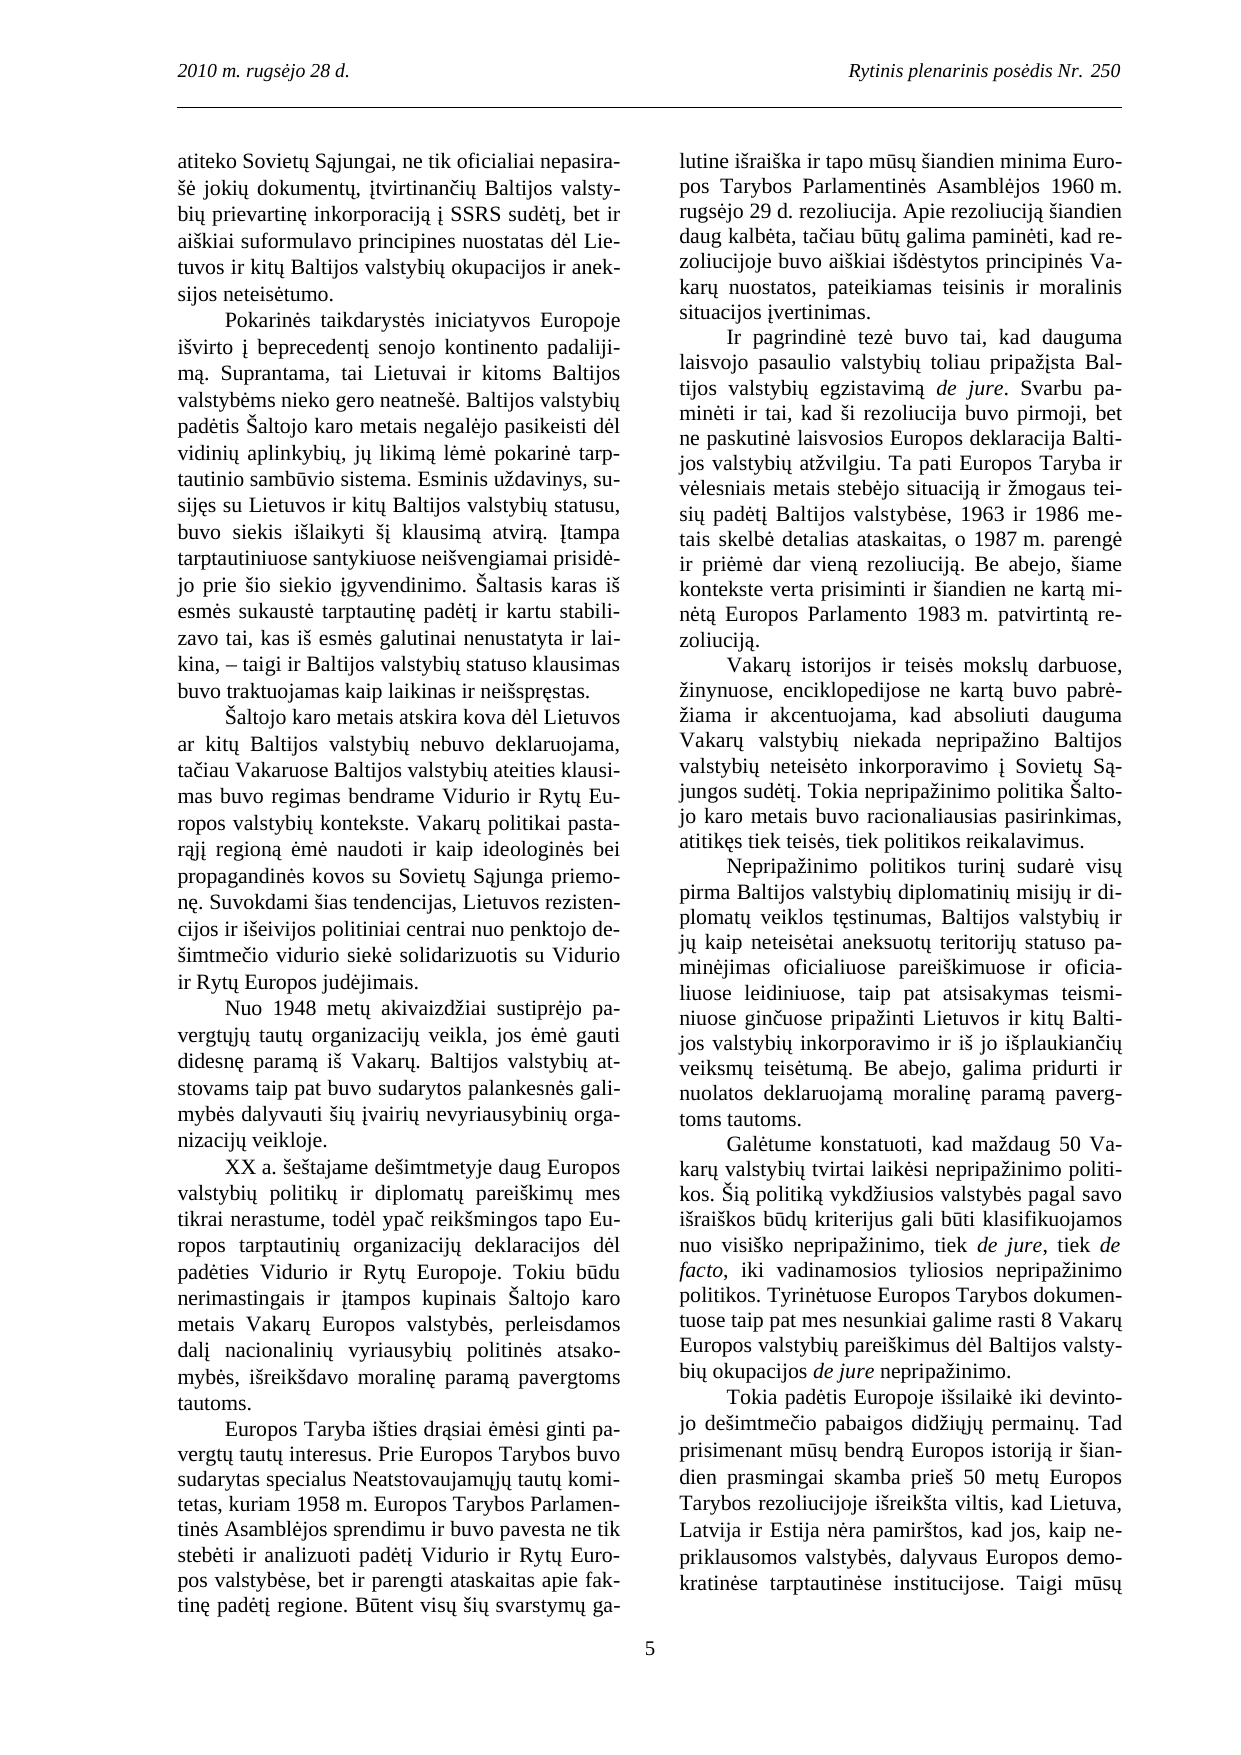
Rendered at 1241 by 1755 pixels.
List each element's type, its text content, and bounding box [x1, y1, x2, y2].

text Va­ka­rų is­to­ri­jos ir tei­sės moks­lų dar­buo­se, ži­ny­nuo­se, en­cik­lo­pe­di­jo­se ne kar­tą bu­vo pa­brė­žia­ma ir ak­cen­tuo­ja­ma, kad ab­so­liu­ti dau­gu­ma Va­ka­rų vals­ty­bių nie­ka­da ne­pri­pa­ži­no Bal­ti­jos vals­ty­bių ne­tei­sė­to in­kor­po­ra­vi­mo į So­vie­tų Są­jun­gos su­dė­tį. To­kia ne­pri­pa­ži­ni­mo po­li­ti­ka Šal­to­jo ka­ro me­tais bu­vo ra­cio­na­liau­sias pa­si­rin­ki­mas, ati­ti­kęs tiek tei­sės, tiek po­li­ti­kos rei­ka­la­vi­mus. [679, 652, 1122, 853]
text Ne­pri­pa­ži­ni­mo po­li­ti­kos tu­ri­nį su­da­rė vi­sų pir­ma Bal­ti­jos vals­ty­bių di­plo­ma­ti­nių mi­si­jų ir di­plo­ma­tų veik­los tęs­ti­nu­mas, Bal­ti­jos vals­ty­bių ir jų kaip ne­tei­sė­tai anek­suo­tų te­ri­to­ri­jų sta­tu­so pa­mi­nė­ji­mas ofi­cia­liuo­se pa­reiš­ki­muo­se ir ofi­cia­liuo­se lei­di­niuo­se, taip pat at­si­sa­ky­mas teis­mi­niuo­se gin­čuo­se pri­pa­žin­ti Lie­tu­vos ir ki­tų Bal­ti­jos vals­ty­bių in­kor­po­ra­vi­mo ir iš jo iš­plau­kian­čių veiks­mų tei­sė­tu­mą. Be abe­jo, ga­li­ma pri­dur­ti ir nuo­la­tos de­kla­ruo­ja­mą mo­ra­li­nę pa­ra­mą pa­verg­toms tau­toms. [679, 853, 1122, 1131]
text ati­te­ko So­vie­tų Są­jun­gai, ne tik ofi­cia­liai ne­pa­si­ra­šė jo­kių do­ku­men­tų, įtvir­ti­nan­čių Bal­ti­jos vals­ty­bių prie­var­ti­nę in­kor­po­ra­ci­ją į SSRS su­dė­tį, bet ir aiš­kiai su­for­mu­la­vo prin­ci­pi­nes nuo­sta­tas dėl Lie­tu­vos ir ki­tų Bal­ti­jos vals­ty­bių oku­pa­ci­jos ir anek­si­jos ne­tei­sė­tu­mo. [177, 148, 620, 306]
text lu­ti­ne iš­raiš­ka ir ta­po mū­sų šian­dien mi­ni­ma Eu­ro­pos Ta­ry­bos Par­la­men­ti­nės Asam­blė­jos 1960 m. rug­sė­jo 29 d. re­zo­liu­ci­ja. Apie re­zo­liu­ci­ją šian­dien daug kal­bė­ta, ta­čiau bū­tų ga­li­ma pa­mi­nė­ti, kad re­zo­liu­ci­jo­je bu­vo aiš­kiai iš­dės­ty­tos prin­ci­pi­nės Va­ka­rų nuo­sta­tos, pa­tei­kia­mas tei­si­nis ir mo­ra­li­nis si­tu­a­ci­jos įver­ti­ni­mas. [679, 148, 1122, 324]
text XX a. šeš­ta­ja­me de­šimt­me­ty­je daug Eu­ro­pos vals­ty­bių po­li­ti­kų ir di­plo­ma­tų pa­reiš­ki­mų mes tik­rai ne­ras­tu­me, to­dėl ypač reikš­min­gos ta­po Eu­ro­pos tarp­tau­ti­nių or­ga­ni­za­ci­jų de­kla­ra­ci­jos dėl pa­dė­ties Vi­du­rio ir Ry­tų Eu­ro­po­je. To­kiu bū­du ne­ri­mas­tin­gais ir įtam­pos ku­pi­nais Šal­to­jo ka­ro me­tais Va­ka­rų Eu­ro­pos vals­ty­bės, per­leis­da­mos da­lį na­cio­na­li­nių vy­riau­sy­bių po­li­ti­nės at­sa­ko­mybės, iš­reikš­da­vo mo­ra­li­nę pa­ra­mą pa­verg­toms tau­toms. [177, 1153, 620, 1416]
text Nuo 1948 me­tų aki­vaiz­džiai su­stip­rė­jo pa­verg­tų­jų tau­tų or­ga­ni­za­ci­jų veik­la, jos ėmė gau­ti di­des­nę pa­ra­mą iš Va­ka­rų. Bal­ti­jos vals­ty­bių at­sto­vams taip pat bu­vo su­da­ry­tos pa­lan­kes­nės ga­li­my­bės da­ly­vau­ti šių įvai­rių ne­vy­riau­sy­bi­nių or­ga­ni­za­ci­jų veik­lo­je. [177, 994, 620, 1153]
text Šal­to­jo ka­ro me­tais at­ski­ra ko­va dėl Lie­tu­vos ar ki­tų Bal­ti­jos vals­ty­bių ne­bu­vo de­kla­ruo­ja­ma, ta­čiau Va­ka­ruo­se Bal­ti­jos vals­ty­bių at­ei­ties klau­si­mas bu­vo re­gi­mas ben­dra­me Vi­du­rio ir Ry­tų Eu­ro­pos vals­ty­bių kon­teks­te. Va­ka­rų po­li­ti­kai pas­ta­rą­jį re­gio­ną ėmė nau­do­ti ir kaip ide­o­lo­gi­nės bei pro­pa­gan­di­nės ko­vos su So­vie­tų Są­jun­ga prie­mo­nę. Su­vok­da­mi šias ten­den­ci­jas, Lie­tu­vos re­zis­ten­ci­jos ir iš­ei­vi­jos po­li­ti­niai cen­trai nuo penk­to­jo de­šimt­me­čio vi­du­rio sie­kė so­li­da­ri­zuo­tis su Vi­du­rio ir Ry­tų Eu­ro­pos ju­dė­ji­mais. [177, 703, 620, 994]
text Eu­ro­pos Ta­ry­ba iš­ties drą­siai ėmė­si gin­ti pa­verg­tų tau­tų in­te­re­sus. Prie Eu­ro­pos Ta­ry­bos bu­vo su­da­ry­tas spe­cia­lus Ne­at­sto­vau­ja­mų­jų tau­tų ko­mi­te­tas, ku­riam 1958 m. Eu­ro­pos Ta­ry­bos Par­la­men­ti­nės Asam­blė­jos spren­di­mu ir bu­vo pa­ves­ta ne tik ste­bė­ti ir ana­li­zuo­ti pa­dė­tį Vi­du­rio ir Ry­tų Eu­ro­pos vals­ty­bė­se, bet ir pa­reng­ti ata­skai­tas apie fak­ti­nę pa­dė­tį re­gio­ne. Bū­tent vi­sų šių svars­ty­mų ga­ [177, 1416, 620, 1617]
text Ga­lė­tu­me kon­sta­tuo­ti, kad maž­daug 50 Va­ka­rų vals­ty­bių tvir­tai lai­kė­si ne­pri­pa­ži­ni­mo po­li­ti­kos. Šią po­li­ti­ką vyk­džiu­sios vals­ty­bės pa­gal sa­vo iš­raiš­kos bū­dų kri­te­ri­jus ga­li bū­ti kla­si­fi­kuo­ja­mos nuo vi­siš­ko ne­pri­pa­ži­ni­mo, tiek de ju­re, tiek de fac­to, iki va­di­na­mo­sios ty­lio­sios ne­pri­pa­ži­ni­mo po­li­ti­kos. Ty­ri­nė­tuo­se Eu­ro­pos Ta­ry­bos do­ku­men­tuo­se taip pat mes ne­sun­kiai ga­li­me ras­ti 8 Va­ka­rų Eu­ro­pos vals­ty­bių pa­reiš­ki­mus dėl Bal­ti­jos vals­ty­bių oku­pa­ci­jos de ju­re ne­pri­pa­ži­ni­mo. [679, 1131, 1122, 1383]
text Po­ka­ri­nės taik­da­rys­tės ini­cia­ty­vos Eu­ro­po­je iš­vir­to į be­pre­ce­den­tį se­no­jo kon­ti­nen­to pa­da­li­ji­mą. Su­pran­ta­ma, tai Lie­tu­vai ir ki­toms Bal­ti­jos vals­ty­bėms nie­ko ge­ro ne­at­ne­šė. Bal­ti­jos vals­ty­bių pa­dė­tis Šal­to­jo ka­ro me­tais ne­ga­lė­jo pa­si­keis­ti dėl vi­di­nių ap­lin­ky­bių, jų li­ki­mą lė­mė po­ka­ri­nė tarp­tau­ti­nio sam­bū­vio sis­te­ma. Es­mi­nis už­da­vi­nys, su­si­jęs su Lie­tu­vos ir ki­tų Bal­ti­jos vals­ty­bių sta­tu­su, bu­vo sie­kis iš­lai­ky­ti šį klau­si­mą at­vi­rą. Įtam­pa tarp­tau­ti­niuo­se san­ty­kiuo­se ne­iš­ven­gia­mai pri­si­dė­jo prie šio sie­kio įgy­ven­di­ni­mo. Šal­ta­sis ka­ras iš es­mės su­kaus­tė tarp­tau­ti­nę pa­dė­tį ir kar­tu sta­bi­li­za­vo tai, kas iš es­mės ga­lu­ti­nai ne­nu­sta­ty­ta ir lai­ki­na, – tai­gi ir Bal­ti­jos vals­ty­bių sta­tu­so klau­si­mas bu­vo trak­tuo­ja­mas kaip lai­ki­nas ir ne­iš­spręs­tas. [177, 306, 620, 703]
text Ir pa­grin­di­nė te­zė bu­vo tai, kad dau­gu­ma lais­vo­jo pa­sau­lio vals­ty­bių to­liau pri­pa­žįs­ta Bal­tijos vals­ty­bių eg­zis­ta­vi­mą de ju­re. Svar­bu pa­minė­­ti ir tai, kad ši re­zo­liu­ci­ja bu­vo pir­mo­ji, bet ne pa­s­ku­ti­nė lais­vo­sios Eu­ro­pos de­kla­ra­ci­ja Bal­ti­jos val­s­ty­bių at­žvil­giu. Ta pa­ti Eu­ro­pos Ta­ry­ba ir vė­les­niais me­tais ste­bė­jo si­tu­a­ci­ją ir žmo­gaus tei­sių padė­tį Bal­ti­jos vals­ty­bė­se, 1963 ir 1986 me­tais skel­bė de­ta­lias ata­skai­tas, o 1987 m. pa­ren­gė ir pri­ėmė dar vie­ną re­zo­liu­ci­ją. Be abe­jo, šia­me kon­te­­ks­te ver­ta pri­si­min­ti ir šian­dien ne kar­tą mi­nė­tą Eu­ro­pos Par­la­men­to 1983 m. pa­tvir­tin­tą re­zoliu­ci­ją. [679, 324, 1122, 652]
text To­kia pa­dė­tis Eu­ro­po­je iš­si­lai­kė iki de­vin­to­jo de­šimt­me­čio pa­bai­gos di­džių­jų per­mai­nų. Tad pri­si­me­nant mū­sų ben­drą Eu­ro­pos is­to­ri­ją ir šian­dien pra­smin­gai skam­ba prieš 50 me­tų Eu­ro­pos Ta­ry­bos re­zo­liu­ci­jo­je iš­reikš­ta vil­tis, kad Lie­tu­va, Lat­vi­ja ir Es­ti­ja nė­ra pa­mirš­tos, kad jos, kaip ne­pri­klau­so­mos vals­ty­bės, da­ly­vaus Eu­ro­pos de­mo­kra­tinėse tarp­tau­ti­nė­se ins­ti­tu­ci­jo­se. Tai­gi mū­sų [679, 1383, 1122, 1596]
